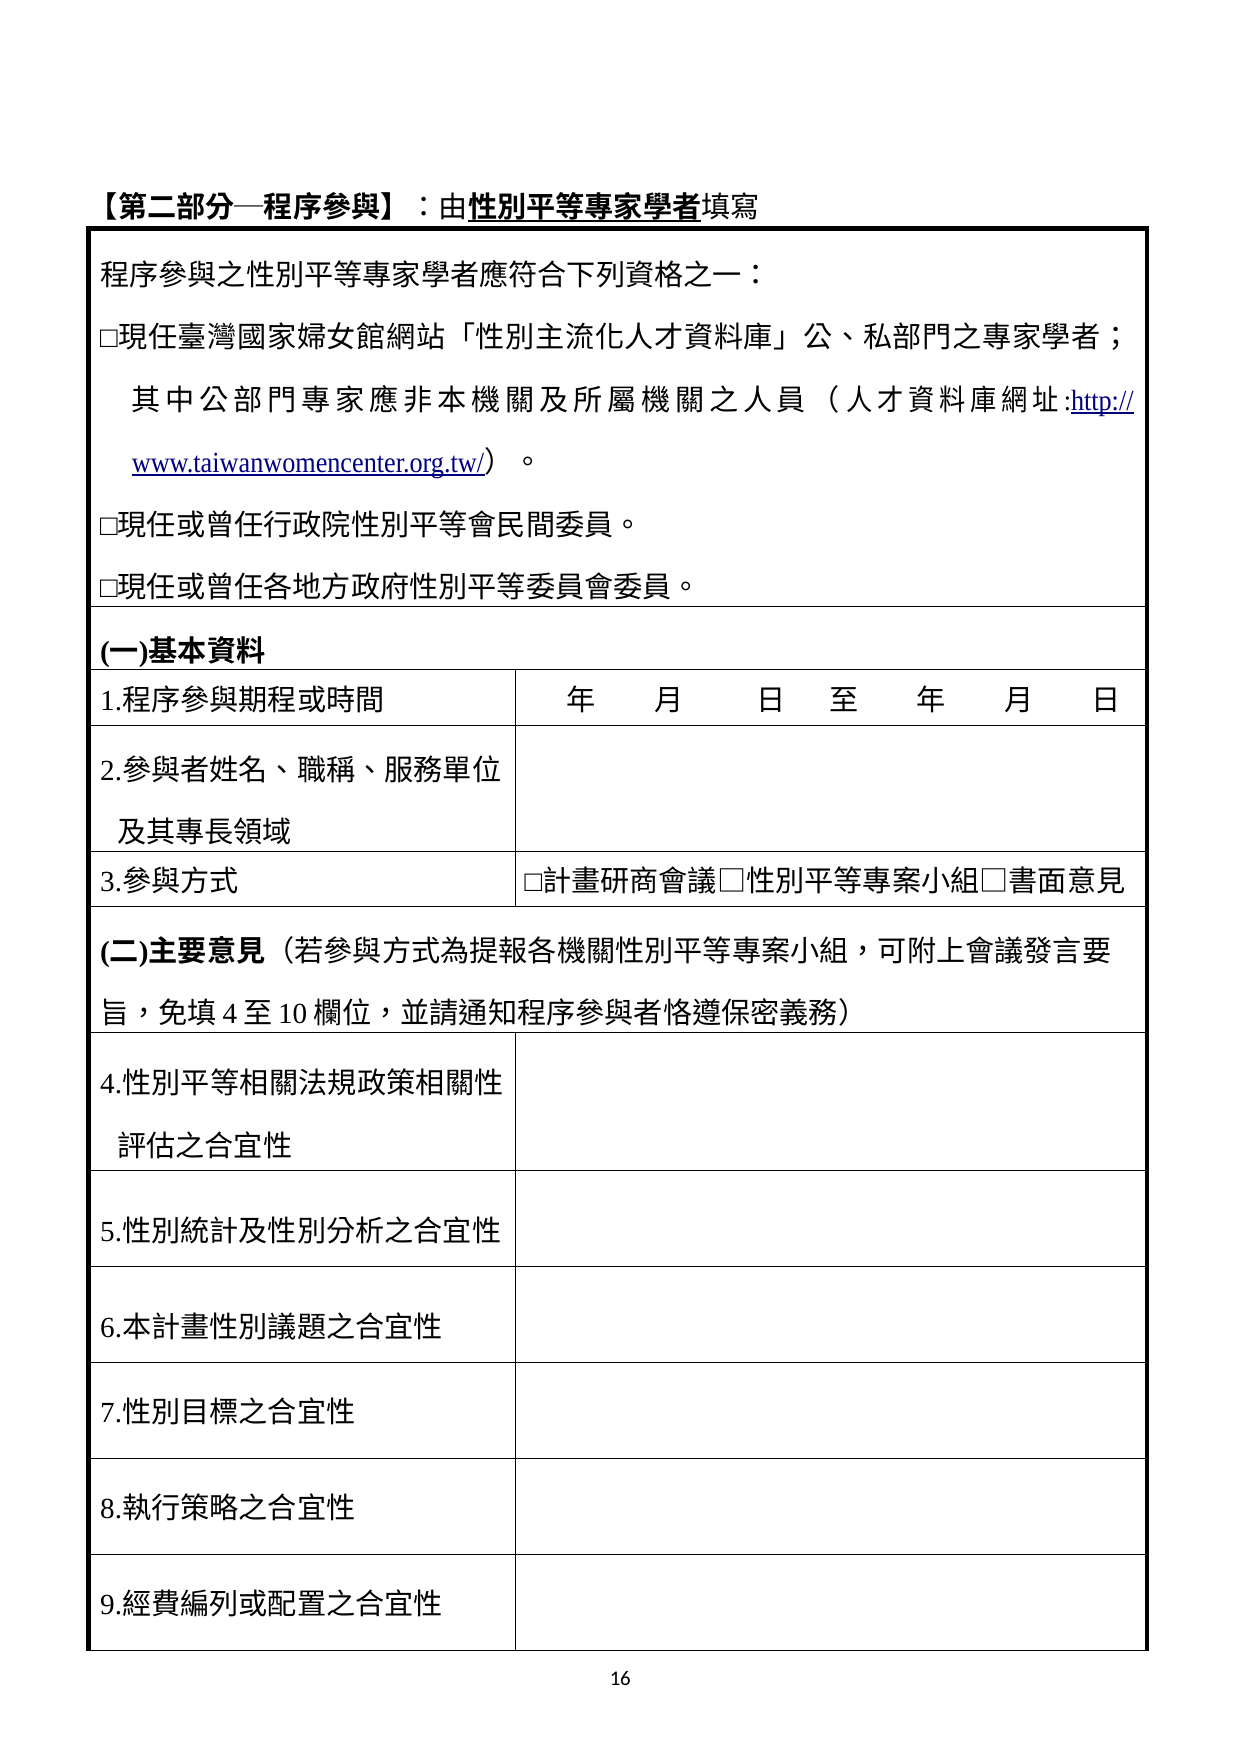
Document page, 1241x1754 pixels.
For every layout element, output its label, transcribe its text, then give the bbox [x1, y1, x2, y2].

table_cell 年 月 日 至 年 月 日 [516, 670, 1145, 724]
text 【第二部分─程序參與】：由性別平等專家學者填寫 [89, 163, 1152, 226]
table_cell [516, 1459, 1145, 1554]
table_cell 9.經費編列或配置之合宜性 [91, 1555, 515, 1649]
table_header 程序參與之性別平等專家學者應符合下列資格之一： □現任臺灣國家婦女館網站「性別主流化人才資料庫」公、私部門之專家學者；其中公部門專家應非本機關及所屬機關之人員（人才資料庫網址:http://www.taiwanwomencenter.org.tw/）。 □現任或曾任行政院性別平等會民間委員。 □現任或曾任各地方政府性別平等委員會委員。 [91, 231, 1145, 606]
table_cell □計畫研商會議□性別平等專案小組□書面意見 [516, 852, 1145, 906]
table_cell [516, 1363, 1145, 1458]
table_cell [516, 726, 1145, 851]
table_cell 5.性別統計及性別分析之合宜性 [91, 1171, 515, 1266]
table_cell [516, 1555, 1145, 1649]
table_cell 1.程序參與期程或時間 [91, 670, 515, 724]
table_cell [516, 1267, 1145, 1362]
table_cell 3.參與方式 [91, 852, 515, 906]
table_cell 7.性別目標之合宜性 [91, 1363, 515, 1458]
table_cell 2.參與者姓名、職稱、服務單位及其專長領域 [91, 726, 515, 851]
table_cell (一)基本資料 [91, 607, 1145, 669]
table_cell [516, 1171, 1145, 1266]
table_cell [516, 1033, 1145, 1170]
table_cell 6.本計畫性別議題之合宜性 [91, 1267, 515, 1362]
table_cell (二)主要意見（若參與方式為提報各機關性別平等專案小組，可附上會議發言要旨，免填4至10欄位，並請通知程序參與者恪遵保密義務） [91, 907, 1145, 1032]
table_cell 8.執行策略之合宜性 [91, 1459, 515, 1554]
table_cell 4.性別平等相關法規政策相關性評估之合宜性 [91, 1033, 515, 1170]
